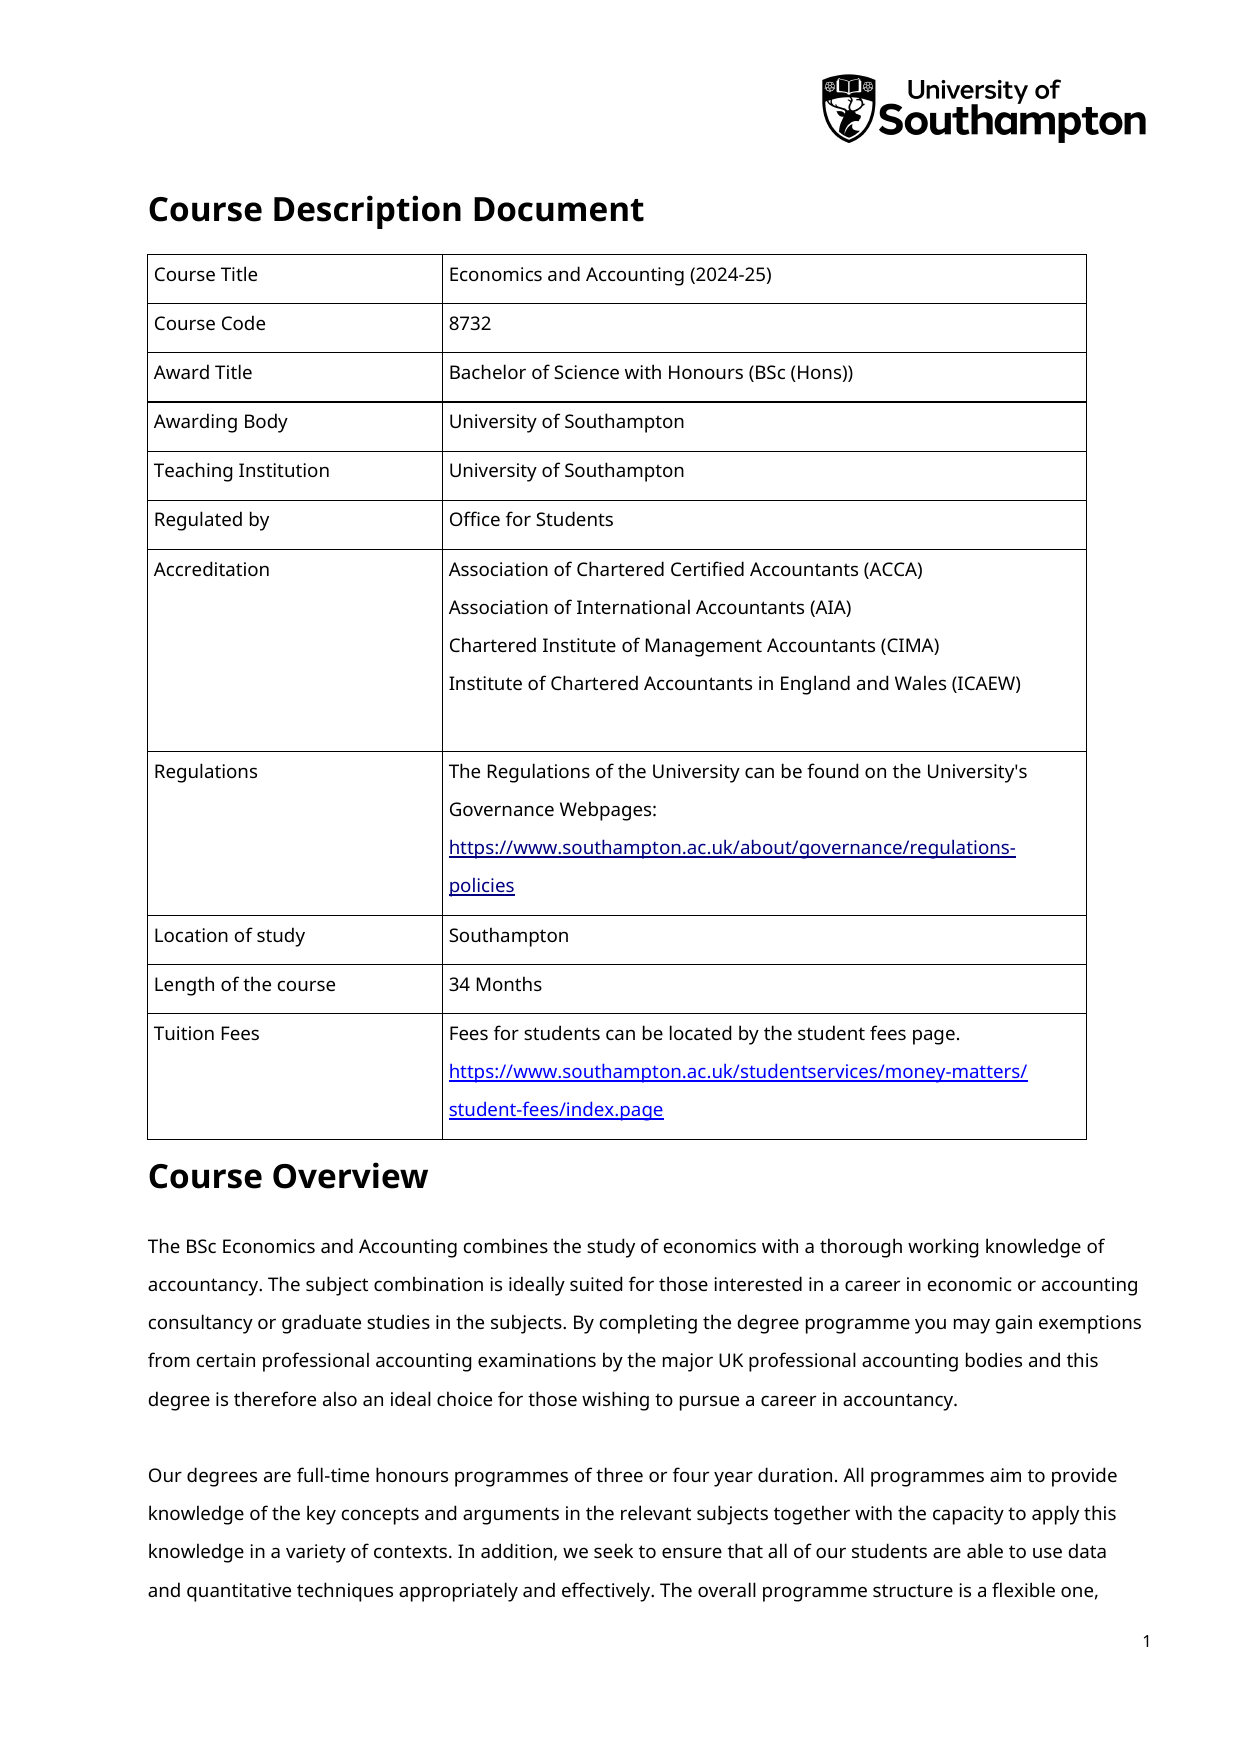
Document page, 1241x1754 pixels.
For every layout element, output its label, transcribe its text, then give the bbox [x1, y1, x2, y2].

table_cell Bachelor of Science with Honours (BSc (Hons)) [443, 353, 1086, 401]
table_header Economics and Accounting (2024-25) [443, 255, 1086, 303]
table_cell Regulated by [148, 501, 442, 549]
table_cell Regulations [148, 752, 442, 915]
table_cell The Regulations of the University can be found on the University's Governance Webpages: https://www.southampton.ac.uk/about/governance/regulations-policies [443, 752, 1086, 915]
table_cell Teaching Institution [148, 452, 442, 500]
table_cell Association of Chartered Certified Accountants (ACCA) Association of International Accountants (AIA) Chartered Institute of Management Accountants (CIMA) Institute of Chartered Accountants in England and Wales (ICAEW) [443, 550, 1086, 751]
subtitle Course Description Document [148, 186, 1152, 231]
table_header Course Title [148, 255, 442, 303]
table_cell Course Code [148, 304, 442, 352]
table_cell Awarding Body [148, 403, 442, 451]
table_cell Office for Students [443, 501, 1086, 549]
text The BSc Economics and Accounting combines the study of economics with a thorough working knowledge of accountancy. The subject combination is ideally suited for those interested in a career in economic or accounting consultancy or graduate studies in the subjects. By completing the degree programme you may gain exemptions from certain professional accounting examinations by the major UK professional accounting bodies and this degree is therefore also an ideal choice for those wishing to pursue a career in accountancy. Our degrees are full-time honours programmes of three or four year duration. All programmes aim to provide knowledge of the key concepts and arguments in the relevant subjects together with the capacity to apply this knowledge in a variety of contexts. In addition, we seek to ensure that all of our students are able to use data and quantitative techniques appropriately and effectively. The overall programme structure is a flexible one, [148, 1233, 1145, 1603]
table_cell 34 Months [443, 965, 1086, 1013]
table_cell Fees for students can be located by the student fees page. https://www.southampton.ac.uk/studentservices/money-matters/student-fees/index.page [443, 1014, 1086, 1139]
subtitle Course Overview [148, 1152, 1152, 1198]
table_cell University of Southampton [443, 403, 1086, 451]
table_cell Length of the course [148, 965, 442, 1013]
table_cell Award Title [148, 353, 442, 401]
table_cell Location of study [148, 916, 442, 964]
table_cell Accreditation [148, 550, 442, 751]
table_cell Tuition Fees [148, 1014, 442, 1139]
table_cell Southampton [443, 916, 1086, 964]
table_cell University of Southampton [443, 452, 1086, 500]
table_cell 8732 [443, 304, 1086, 352]
